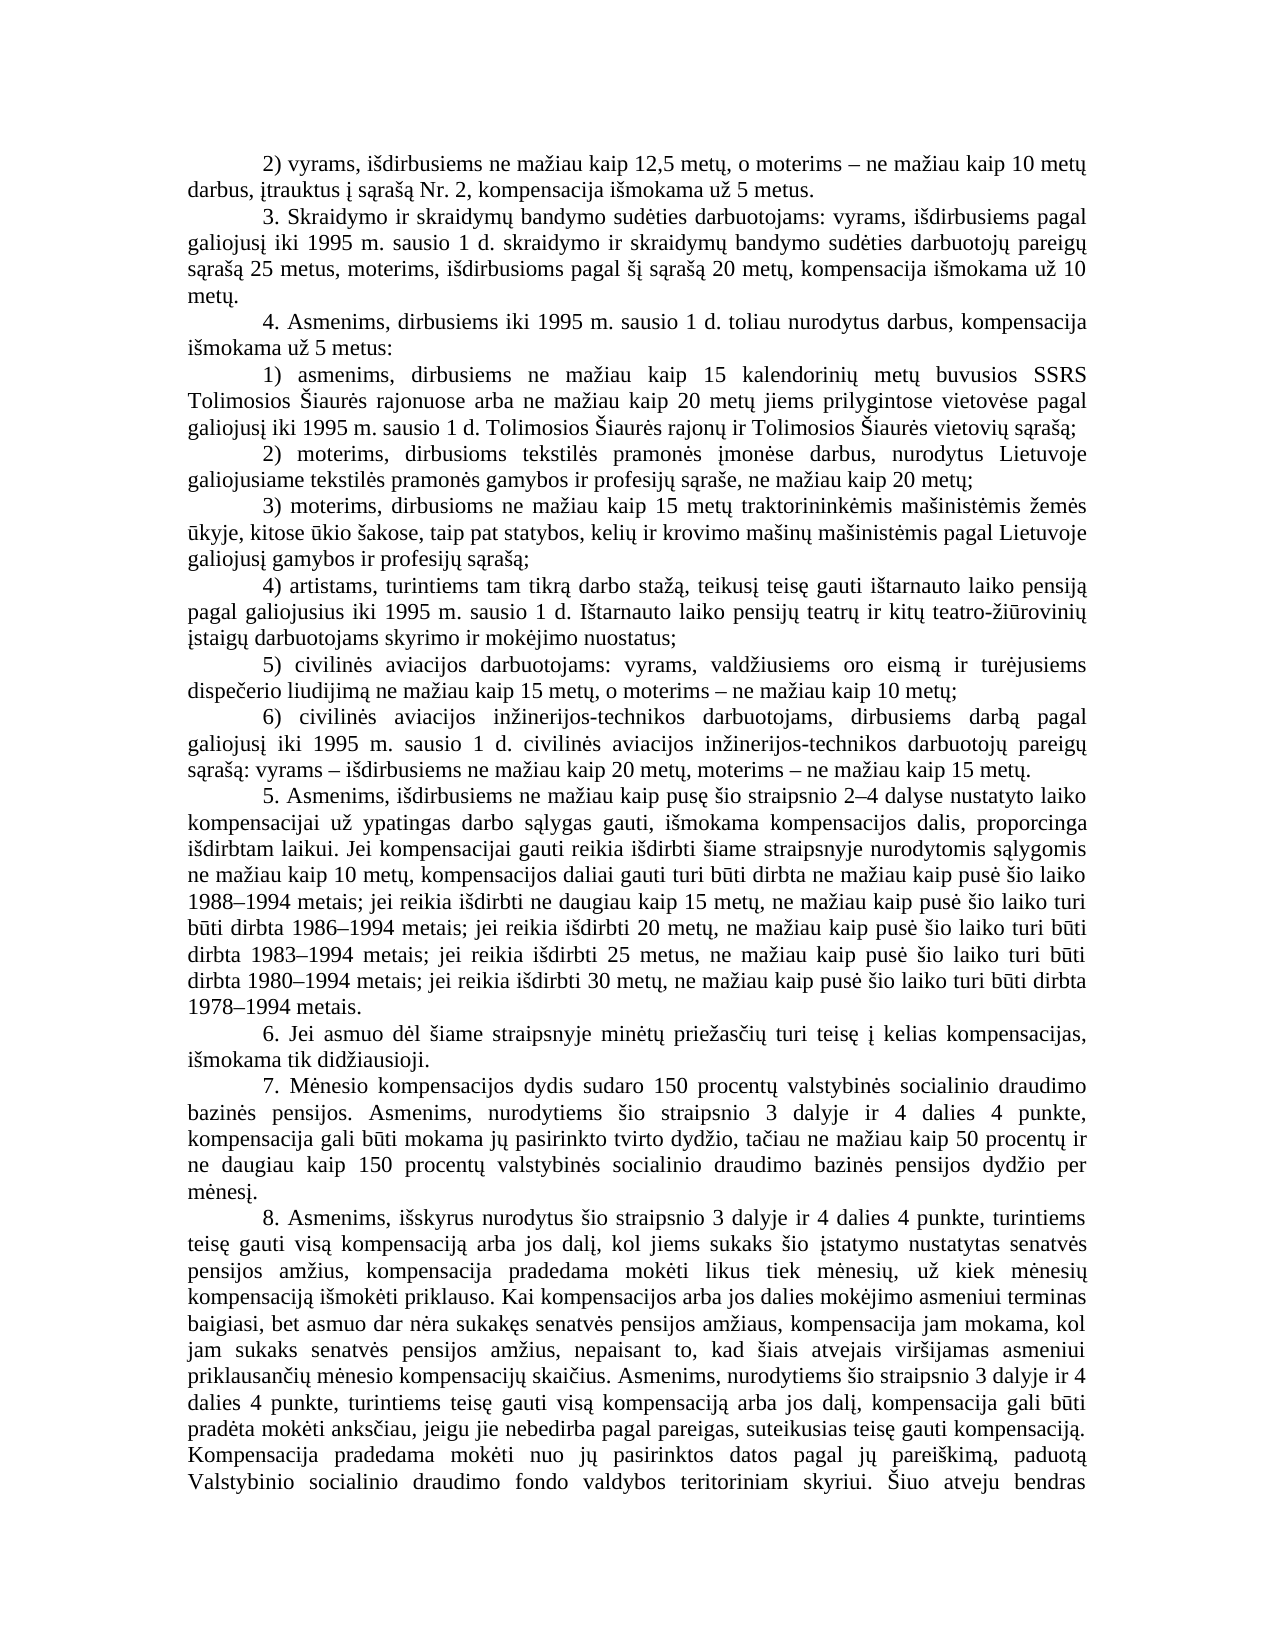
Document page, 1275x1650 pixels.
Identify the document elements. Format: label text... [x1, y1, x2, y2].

text 7. Mėnesio kompensacijos dydis sudaro 150 procentų valstybinės socialinio draudimo bazinės pensijos. Asmenims, nurodytiems šio straipsnio 3 dalyje ir 4 dalies 4 punkte, kompensacija gali būti mokama jų pasirinkto tvirto dydžio, tačiau ne mažiau kaip 50 procentų ir ne daugiau kaip 150 procentų valstybinės socialinio draudimo bazinės pensijos dydžio per mėnesį. [187, 1072, 1088, 1204]
text 5. Asmenims, išdirbusiems ne mažiau kaip pusę šio straipsnio 2–4 dalyse nustatyto laiko kompensacijai už ypatingas darbo sąlygas gauti, išmokama kompensacijos dalis, proporcinga išdirbtam laikui. Jei kompensacijai gauti reikia išdirbti šiame straipsnyje nurodytomis sąlygomis ne mažiau kaip 10 metų, kompensacijos daliai gauti turi būti dirbta ne mažiau kaip pusė šio laiko 1988–1994 metais; jei reikia išdirbti ne daugiau kaip 15 metų, ne mažiau kaip pusė šio laiko turi būti dirbta 1986–1994 metais; jei reikia išdirbti 20 metų, ne mažiau kaip pusė šio laiko turi būti dirbta 1983–1994 metais; jei reikia išdirbti 25 metus, ne mažiau kaip pusė šio laiko turi būti dirbta 1980–1994 metais; jei reikia išdirbti 30 metų, ne mažiau kaip pusė šio laiko turi būti dirbta 1978–1994 metais. [187, 782, 1088, 1020]
text 8. Asmenims, išskyrus nurodytus šio straipsnio 3 dalyje ir 4 dalies 4 punkte, turintiems teisę gauti visą kompensaciją arba jos dalį, kol jiems sukaks šio įstatymo nustatytas senatvės pensijos amžius, kompensacija pradedama mokėti likus tiek mėnesių, už kiek mėnesių kompensaciją išmokėti priklauso. Kai kompensacijos arba jos dalies mokėjimo asmeniui terminas baigiasi, bet asmuo dar nėra sukakęs senatvės pensijos amžiaus, kompensacija jam mokama, kol jam sukaks senatvės pensijos amžius, nepaisant to, kad šiais atvejais viršijamas asmeniui priklausančių mėnesio kompensacijų skaičius. Asmenims, nurodytiems šio straipsnio 3 dalyje ir 4 dalies 4 punkte, turintiems teisę gauti visą kompensaciją arba jos dalį, kompensacija gali būti pradėta mokėti anksčiau, jeigu jie nebedirba pagal pareigas, suteikusias teisę gauti kompensaciją. Kompensacija pradedama mokėti nuo jų pasirinktos datos pagal jų pareiškimą, paduotą Valstybinio socialinio draudimo fondo valdybos teritoriniam skyriui. Šiuo atveju bendras [187, 1204, 1087, 1494]
text 3) moterims, dirbusioms ne mažiau kaip 15 metų traktorininkėmis mašinistėmis žemės ūkyje, kitose ūkio šakose, taip pat statybos, kelių ir krovimo mašinų mašinistėmis pagal Lietuvoje galiojusį gamybos ir profesijų sąrašą; [187, 493, 1088, 572]
text 1) asmenims, dirbusiems ne mažiau kaip 15 kalendorinių metų buvusios SSRS Tolimosios Šiaurės rajonuose arba ne mažiau kaip 20 metų jiems prilygintose vietovėse pagal galiojusį iki 1995 m. sausio 1 d. Tolimosios Šiaurės rajonų ir Tolimosios Šiaurės vietovių sąrašą; [187, 361, 1088, 440]
text 4. Asmenims, dirbusiems iki 1995 m. sausio 1 d. toliau nurodytus darbus, kompensacija išmokama už 5 metus: [187, 308, 1088, 361]
text 3. Skraidymo ir skraidymų bandymo sudėties darbuotojams: vyrams, išdirbusiems pagal galiojusį iki 1995 m. sausio 1 d. skraidymo ir skraidymų bandymo sudėties darbuotojų pareigų sąrašą 25 metus, moterims, išdirbusioms pagal šį sąrašą 20 metų, kompensacija išmokama už 10 metų. [187, 203, 1088, 308]
text 6. Jei asmuo dėl šiame straipsnyje minėtų priežasčių turi teisę į kelias kompensacijas, išmokama tik didžiausioji. [187, 1020, 1088, 1072]
text 6) civilinės aviacijos inžinerijos-technikos darbuotojams, dirbusiems darbą pagal galiojusį iki 1995 m. sausio 1 d. civilinės aviacijos inžinerijos-technikos darbuotojų pareigų sąrašą: vyrams – išdirbusiems ne mažiau kaip 20 metų, moterims – ne mažiau kaip 15 metų. [187, 703, 1088, 782]
text 2) vyrams, išdirbusiems ne mažiau kaip 12,5 metų, o moterims – ne mažiau kaip 10 metų darbus, įtrauktus į sąrašą Nr. 2, kompensacija išmokama už 5 metus. [187, 150, 1088, 203]
text 4) artistams, turintiems tam tikrą darbo stažą, teikusį teisę gauti ištarnauto laiko pensiją pagal galiojusius iki 1995 m. sausio 1 d. Ištarnauto laiko pensijų teatrų ir kitų teatro-žiūrovinių įstaigų darbuotojams skyrimo ir mokėjimo nuostatus; [187, 572, 1088, 651]
text 5) civilinės aviacijos darbuotojams: vyrams, valdžiusiems oro eismą ir turėjusiems dispečerio liudijimą ne mažiau kaip 15 metų, o moterims – ne mažiau kaip 10 metų; [187, 651, 1088, 703]
text 2) moterims, dirbusioms tekstilės pramonės įmonėse darbus, nurodytus Lietuvoje galiojusiame tekstilės pramonės gamybos ir profesijų sąraše, ne mažiau kaip 20 metų; [187, 440, 1088, 493]
